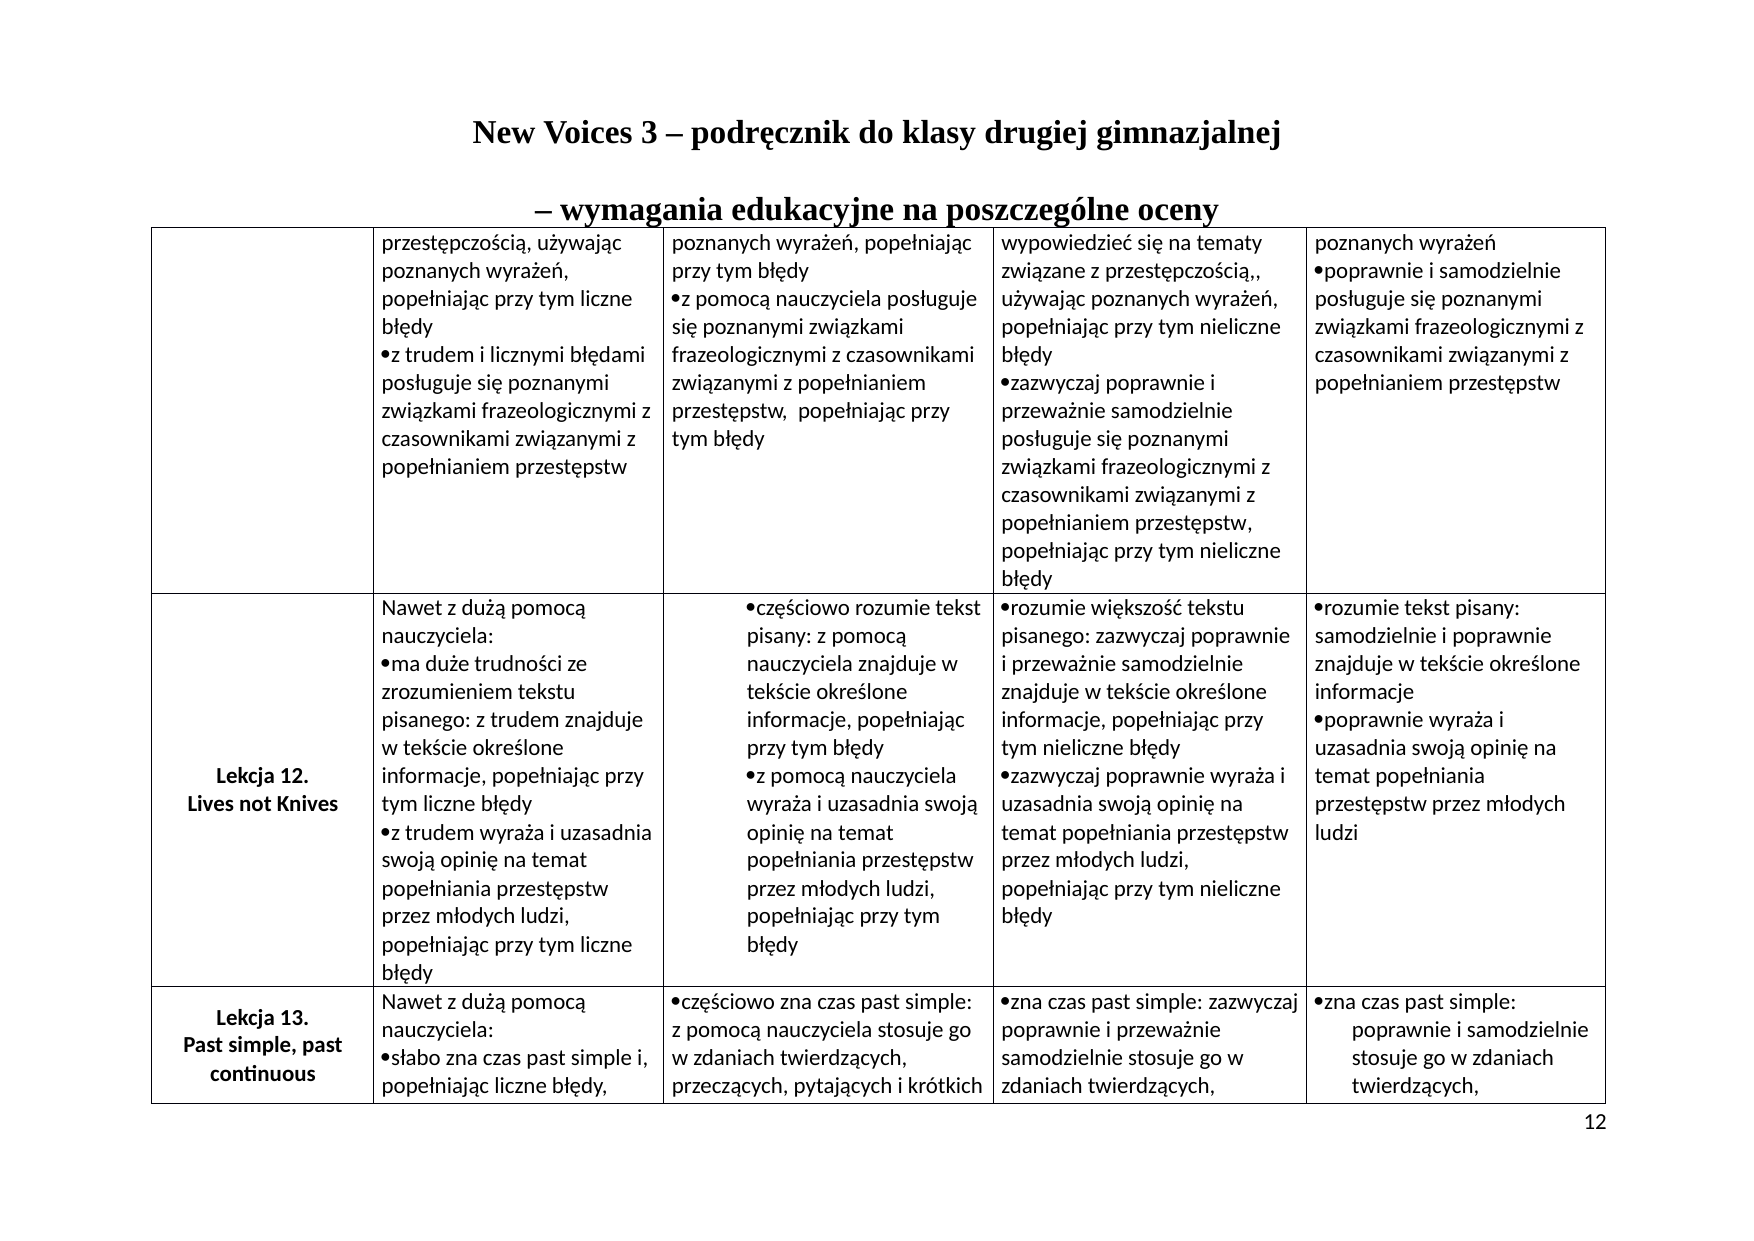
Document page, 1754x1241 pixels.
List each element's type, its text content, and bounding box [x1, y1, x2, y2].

table_cell Lekcja 13. Past simple, past continuous [152, 987, 373, 1102]
table_cell zna czas past simple: zazwyczaj poprawnie i przeważnie samodzielnie stosuje go w zdaniach twierdzących, [994, 987, 1306, 1102]
table_cell Lekcja 12. Lives not Knives [152, 594, 373, 986]
table_cell częściowo zna czas past simple: z pomocą nauczyciela stosuje go w zdaniach twierdzących, przeczących, pytających i krótkich [664, 987, 993, 1102]
table_cell wypowiedzieć się na tematy związane z przestępczością,, używając poznanych wyrażeń, popełniając przy tym nieliczne błędy zazwyczaj poprawnie i przeważnie samodzielnie posługuje się poznanymi związkami frazeologicznymi z czasownikami związanymi z popełnianiem przestępstw, popełniając przy tym nieliczne błędy [994, 228, 1306, 592]
table_cell zna czas past simple: poprawnie i samodzielnie stosuje go w zdaniach twierdzących, [1307, 987, 1605, 1102]
table_cell rozumie tekst pisany: samodzielnie i poprawnie znajduje w tekście określone informacje poprawnie wyraża i uzasadnia swoją opinię na temat popełniania przestępstw przez młodych ludzi [1307, 594, 1605, 986]
table_cell poznanych wyrażeń poprawnie i samodzielnie posługuje się poznanymi związkami frazeologicznymi z czasownikami związanymi z popełnianiem przestępstw [1307, 228, 1605, 592]
table_cell Nawet z dużą pomocą nauczyciela: ma duże trudności ze zrozumieniem tekstu pisanego: z trudem znajduje w tekście określone informacje, popełniając przy tym liczne błędy z trudem wyraża i uzasadnia swoją opinię na temat popełniania przestępstw przez młodych ludzi, popełniając przy tym liczne błędy [374, 594, 663, 986]
table_cell rozumie większość tekstu pisanego: zazwyczaj poprawnie i przeważnie samodzielnie znajduje w tekście określone informacje, popełniając przy tym nieliczne błędy zazwyczaj poprawnie wyraża i uzasadnia swoją opinię na temat popełniania przestępstw przez młodych ludzi, popełniając przy tym nieliczne błędy [994, 594, 1306, 986]
table_cell przestępczością, używając poznanych wyrażeń, popełniając przy tym liczne błędy z trudem i licznymi błędami posługuje się poznanymi związkami frazeologicznymi z czasownikami związanymi z popełnianiem przestępstw [374, 228, 663, 592]
table_cell częściowo rozumie tekst pisany: z pomocą nauczyciela znajduje w tekście określone informacje, popełniając przy tym błędy z pomocą nauczyciela wyraża i uzasadnia swoją opinię na temat popełniania przestępstw przez młodych ludzi, popełniając przy tym błędy [664, 594, 993, 986]
table_cell [152, 228, 373, 592]
table_cell Nawet z dużą pomocą nauczyciela: słabo zna czas past simple i, popełniając liczne błędy, [374, 987, 663, 1102]
table_cell poznanych wyrażeń, popełniając przy tym błędy z pomocą nauczyciela posługuje się poznanymi związkami frazeologicznymi z czasownikami związanymi z popełnianiem przestępstw, popełniając przy tym błędy [664, 228, 993, 592]
